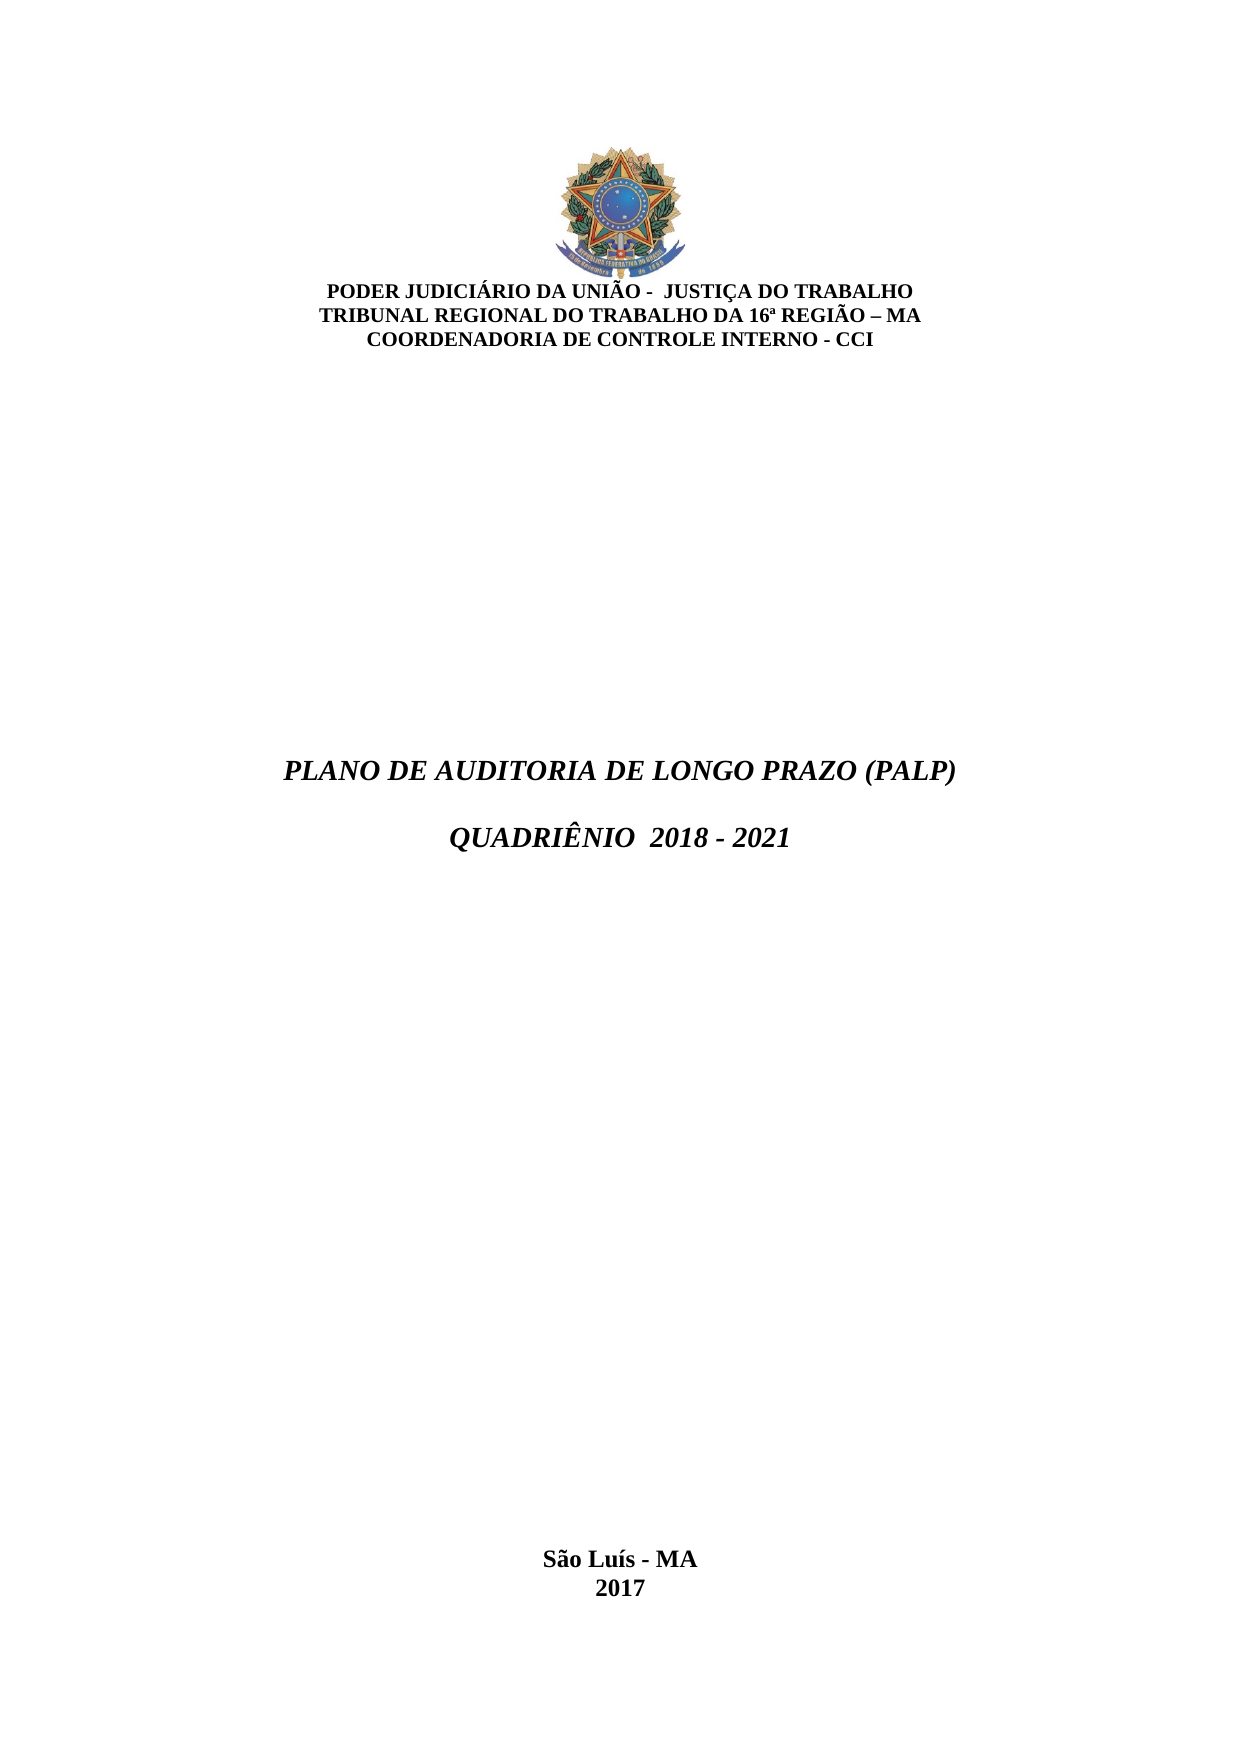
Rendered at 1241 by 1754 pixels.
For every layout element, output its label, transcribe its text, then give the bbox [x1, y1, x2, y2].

text PLANO DE AUDITORIA DE LONGO PRAZO (PALP) [177, 753, 1063, 787]
text TRIBUNAL REGIONAL DO TRABALHO DA 16ª REGIÃO – MA [177, 303, 1063, 327]
text COORDENADORIA DE CONTROLE INTERNO - CCI [177, 327, 1063, 351]
picture [555, 147, 686, 279]
text QUADRIÊNIO 2018 - 2021 [177, 821, 1063, 854]
text São Luís - MA [177, 1544, 1063, 1573]
text 2017 [177, 1573, 1063, 1602]
text PODER JUDICIÁRIO DA UNIÃO - JUSTIÇA DO TRABALHO [177, 279, 1063, 303]
